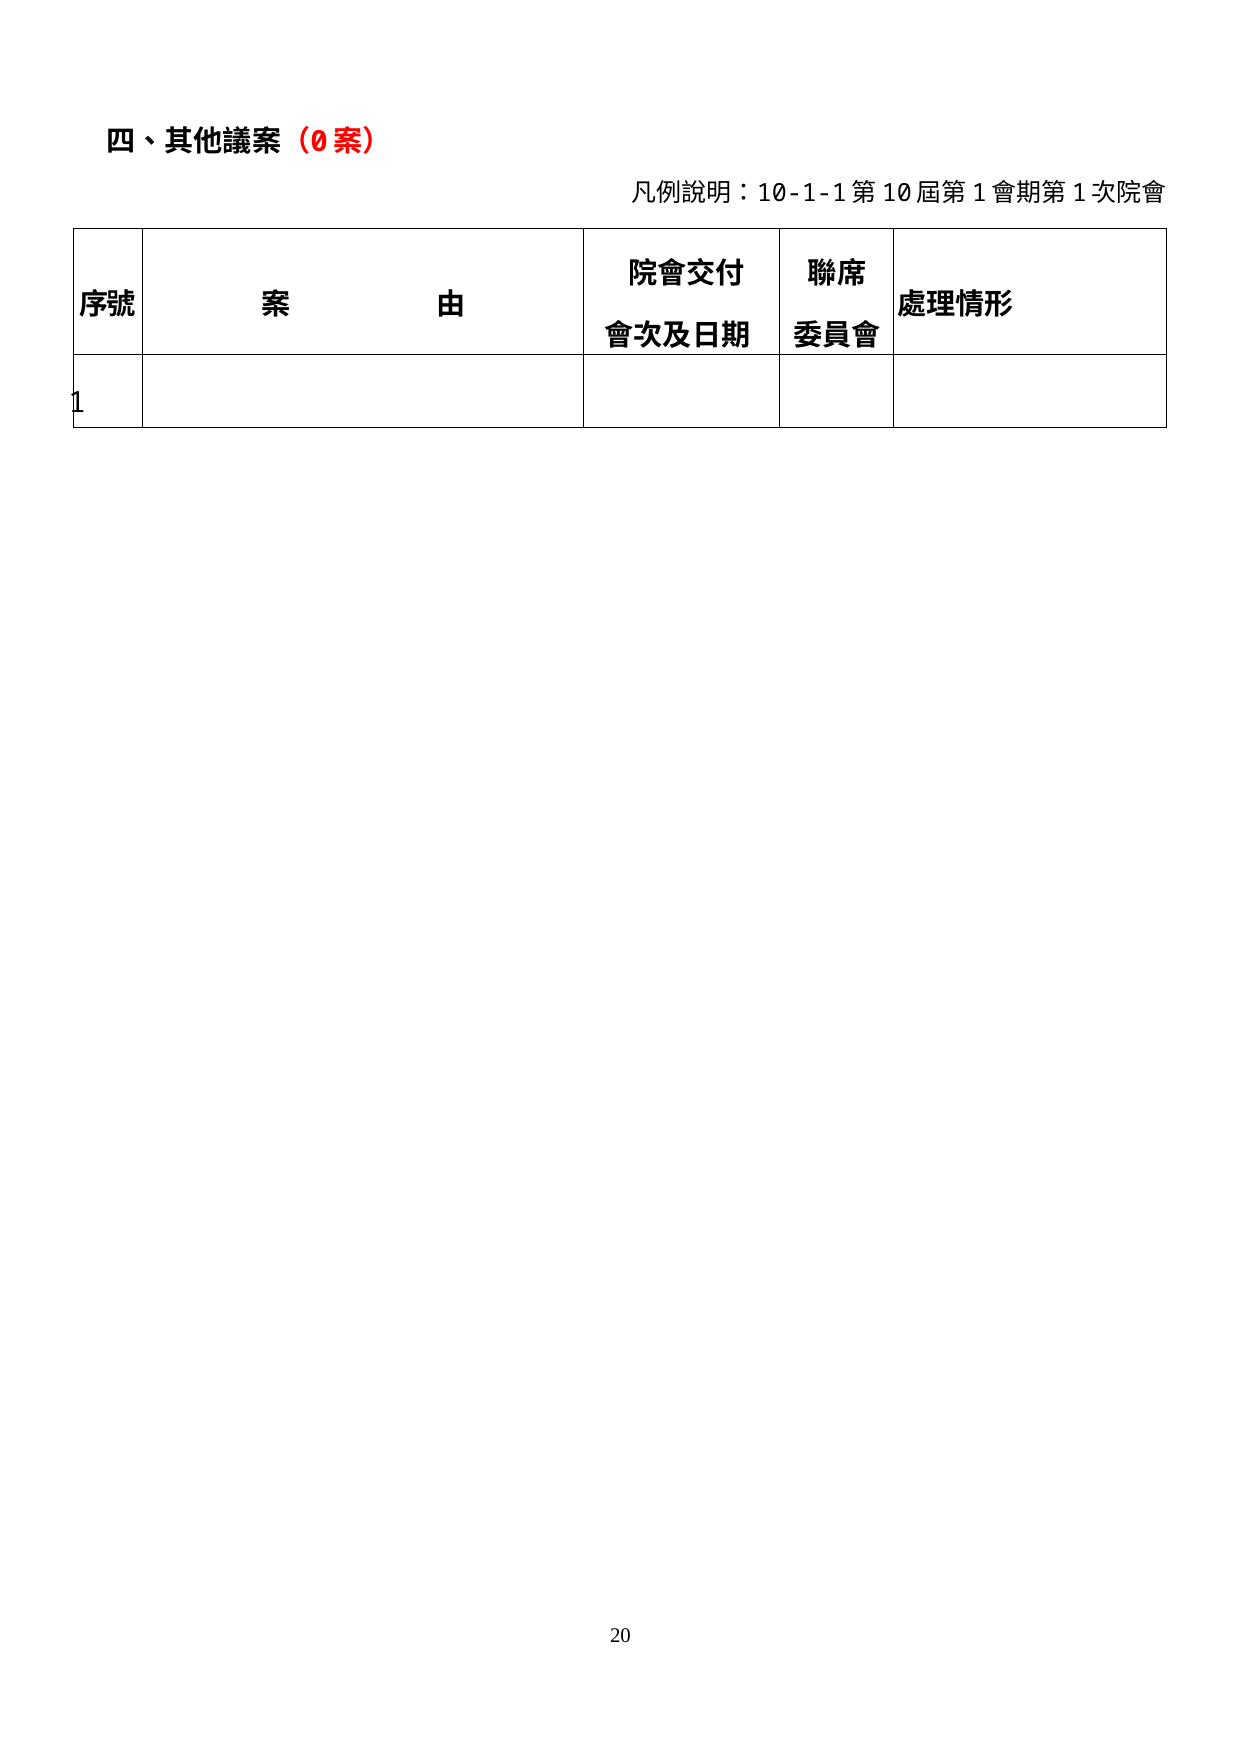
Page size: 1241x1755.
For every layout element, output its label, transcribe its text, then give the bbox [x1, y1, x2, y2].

text 凡例說明：10-1-1第10屆第1會期第1次院會 [74, 173, 1166, 209]
table_header 序號 [74, 229, 142, 354]
table_cell [74, 355, 142, 427]
table_header 院會交付 會次及日期 [584, 229, 779, 354]
table_cell [143, 355, 583, 427]
table_header 處理情形 [894, 229, 1166, 354]
table_header 案 由 [143, 229, 583, 354]
text 四、其他議案（0案） [74, 118, 1166, 160]
table_cell [584, 355, 779, 427]
table_cell [894, 355, 1166, 427]
table_header 聯席 委員會 [780, 229, 893, 354]
table_cell [780, 355, 893, 427]
